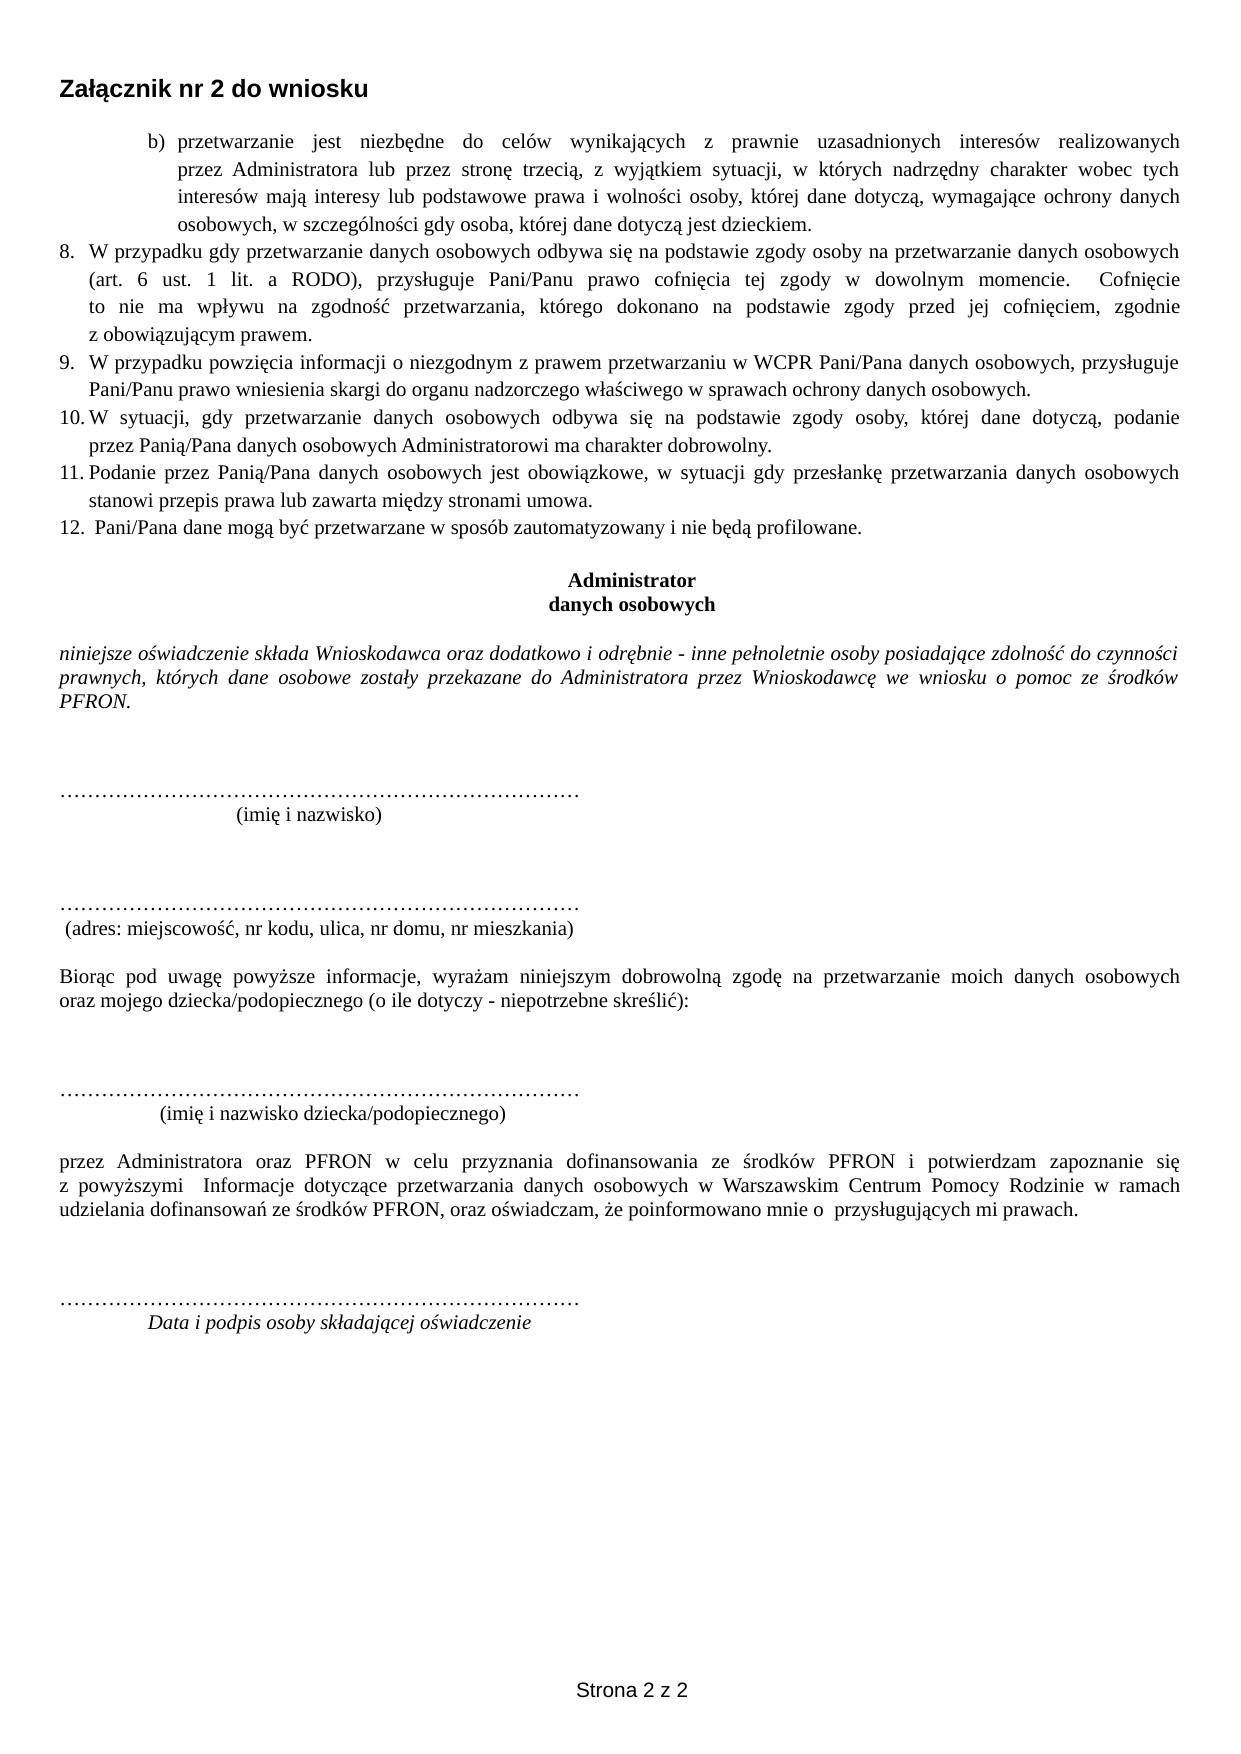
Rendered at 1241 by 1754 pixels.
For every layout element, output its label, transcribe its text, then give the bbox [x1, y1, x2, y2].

list W przypadku powzięcia informacji o niezgodnym z prawem przetwarzaniu w WCPR Pani/Pana danych osobowych, przysługuje Pani/Panu prawo wniesienia skargi do organu nadzorczego właściwego w sprawach ochrony danych osobowych. [59, 350, 1181, 401]
text ………………………………………………………………… [59, 778, 1205, 802]
list przetwarzanie jest niezbędne do celów wynikających z prawnie uzasadnionych interesów realizowanych przez Administratora lub przez stronę trzecią, z wyjątkiem sytuacji, w których nadrzędny charakter wobec tych interesów mają interesy lub podstawowe prawa i wolności osoby, której dane dotyczą, wymagające ochrony danych osobowych, w szczególności gdy osoba, której dane dotyczą jest dzieckiem. [148, 129, 1181, 236]
text (imię i nazwisko) [236, 802, 1205, 826]
text (adres: miejscowość, nr kodu, ulica, nr domu, nr mieszkania) [65, 915, 1205, 939]
text przez Administratora oraz PFRON w celu przyznania dofinansowania ze środków PFRON i potwierdzam zapoznanie się z powyższymi Informacje dotyczące przetwarzania danych osobowych w Warszawskim Centrum Pomocy Rodzinie w ramach udzielania dofinansowań ze środków PFRON, oraz oświadczam, że poinformowano mnie o przysługujących mi prawach. [59, 1149, 1181, 1221]
text ………………………………………………………………… [59, 891, 1205, 915]
list Pani/Pana dane mogą być przetwarzane w sposób zautomatyzowany i nie będą profilowane. [59, 515, 1181, 539]
list W sytuacji, gdy przetwarzanie danych osobowych odbywa się na podstawie zgody osoby, której dane dotyczą, podanie przez Panią/Pana danych osobowych Administratorowi ma charakter dobrowolny. [59, 405, 1181, 457]
text ………………………………………………………………… [59, 1286, 1205, 1310]
text niniejsze oświadczenie składa Wnioskodawca oraz dodatkowo i odrębnie - inne pełnoletnie osoby posiadające zdolność do czynności prawnych, których dane osobowe zostały przekazane do Administratora przez Wnioskodawcę we wniosku o pomoc ze środków PFRON. [59, 641, 1181, 713]
text (imię i nazwisko dziecka/podopiecznego) [159, 1101, 1205, 1125]
text Biorąc pod uwagę powyższe informacje, wyrażam niniejszym dobrowolną zgodę na przetwarzanie moich danych osobowych oraz mojego dziecka/podopiecznego (o ile dotyczy - niepotrzebne skreślić): [59, 963, 1181, 1012]
text Data i podpis osoby składającej oświadczenie [148, 1310, 1205, 1334]
text ………………………………………………………………… [59, 1077, 1205, 1101]
list W przypadku gdy przetwarzanie danych osobowych odbywa się na podstawie zgody osoby na przetwarzanie danych osobowych (art. 6 ust. 1 lit. a RODO), przysługuje Pani/Panu prawo cofnięcia tej zgody w dowolnym momencie. Cofnięcie to nie ma wpływu na zgodność przetwarzania, którego dokonano na podstawie zgody przed jej cofnięciem, zgodnie z obowiązującym prawem. [59, 239, 1181, 346]
text Administrator danych osobowych [59, 568, 1205, 616]
list Podanie przez Panią/Pana danych osobowych jest obowiązkowe, w sytuacji gdy przesłankę przetwarzania danych osobowych stanowi przepis prawa lub zawarta między stronami umowa. [59, 460, 1181, 512]
